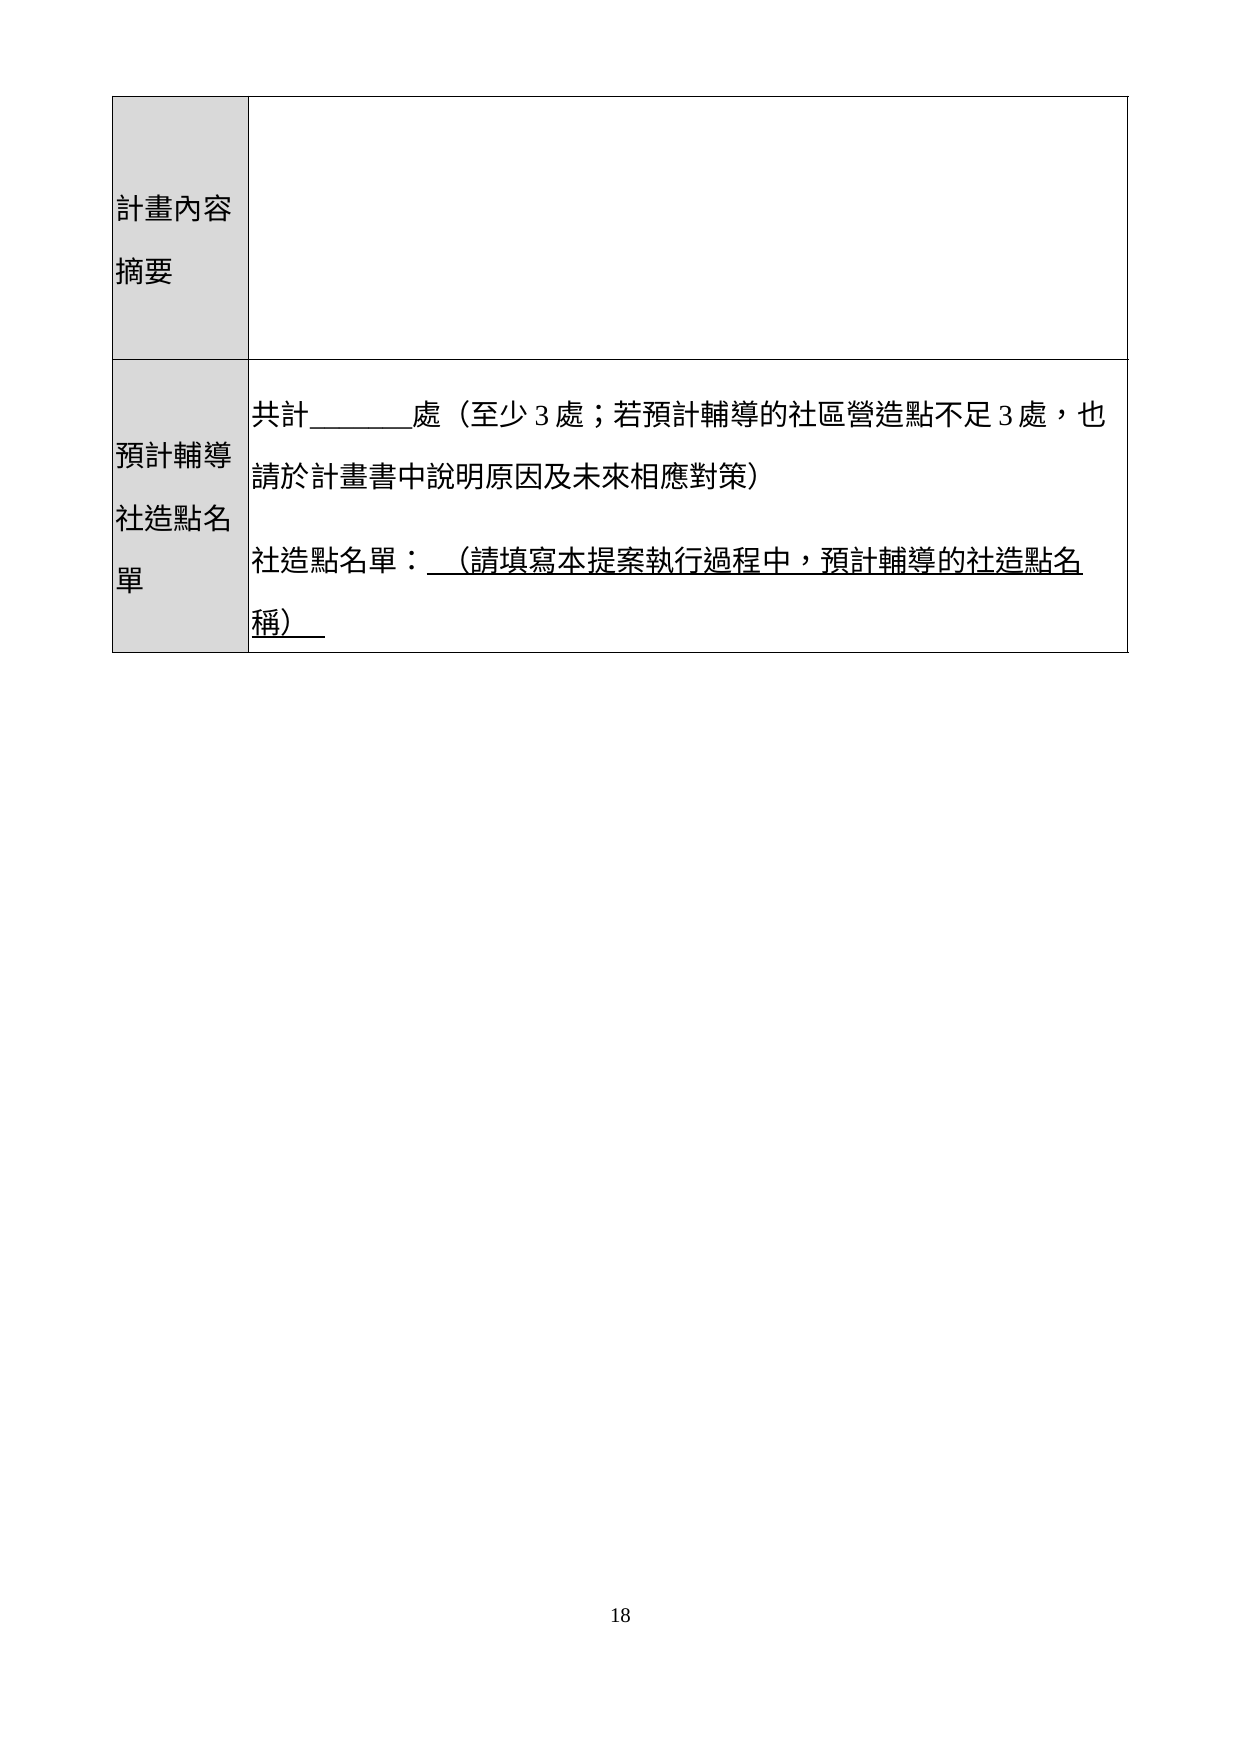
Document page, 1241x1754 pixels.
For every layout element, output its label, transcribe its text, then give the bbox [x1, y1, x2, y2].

table_cell 計畫內容摘要 [113, 97, 248, 359]
table_cell 預計輔導社造點名單 [113, 360, 248, 652]
table_cell [249, 97, 1127, 359]
table_cell 共計_______處（至少3處；若預計輔導的社區營造點不足3處，也請於計畫書中說明原因及未來相應對策） 社造點名單： （請填寫本提案執行過程中，預計輔導的社造點名稱） [249, 360, 1127, 652]
